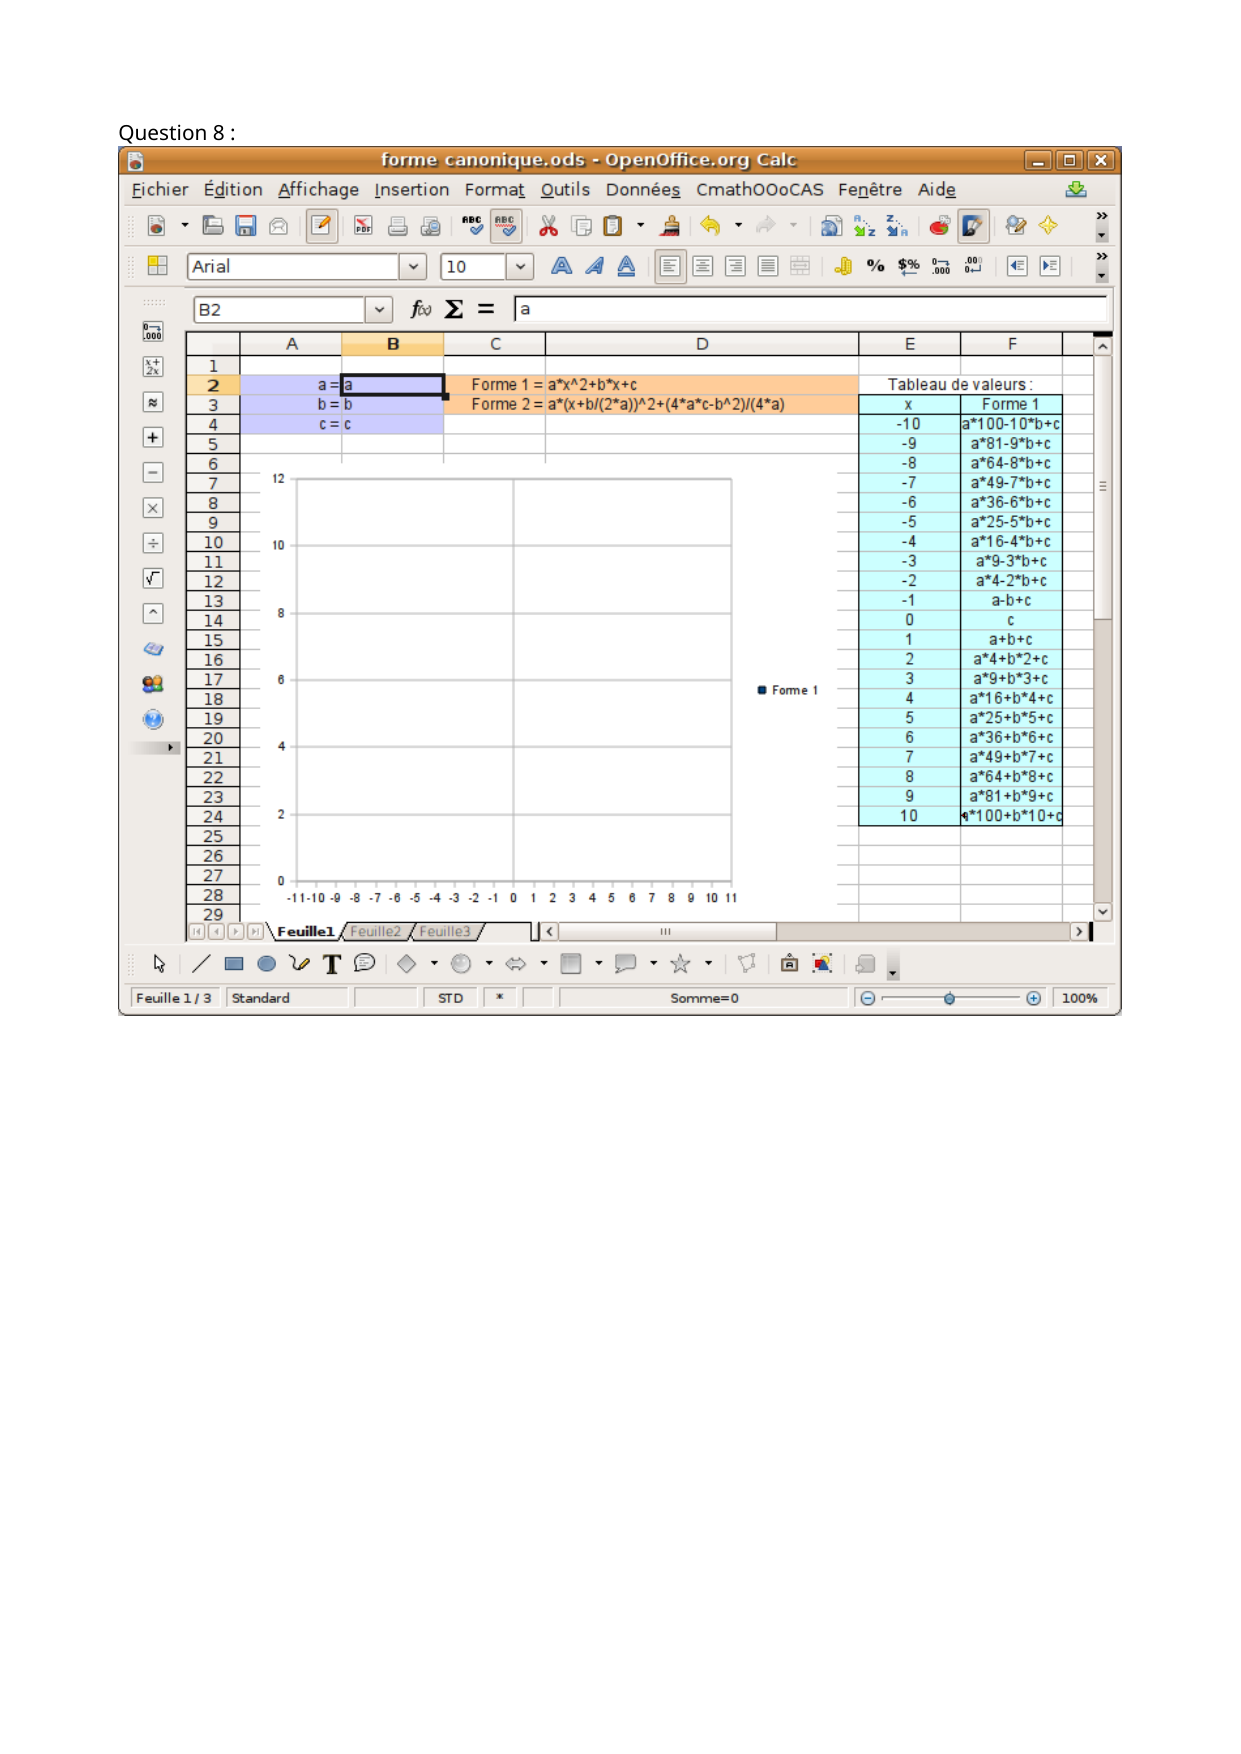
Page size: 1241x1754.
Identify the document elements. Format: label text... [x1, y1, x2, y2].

text Question 8 : [118, 118, 1122, 146]
picture [118, 146, 1122, 1016]
